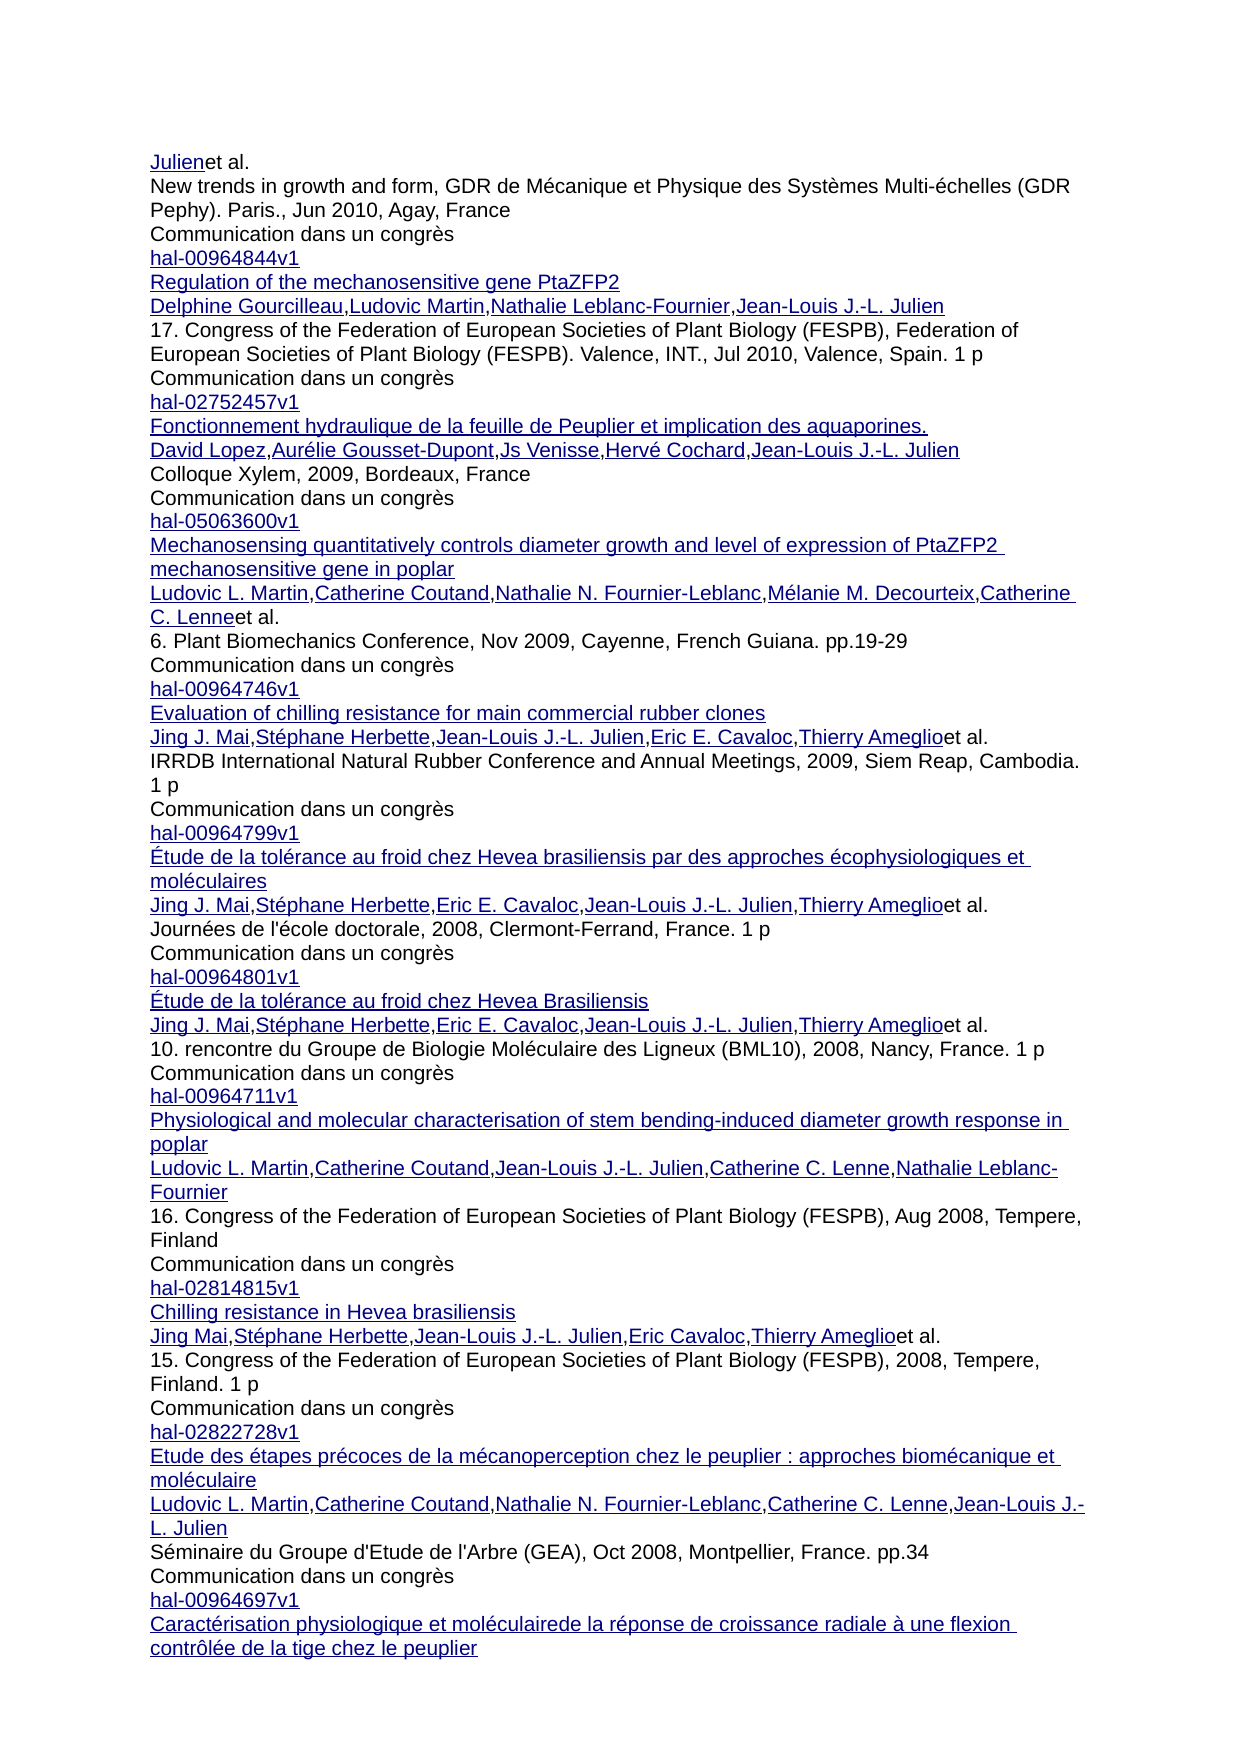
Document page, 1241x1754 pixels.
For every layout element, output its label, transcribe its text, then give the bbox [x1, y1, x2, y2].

table_cell Julienet al. New trends in growth and form, GDR de Mécanique et Physique des Systèmes Multi-échelles (GDR Pephy). Paris., Jun 2010, Agay, France Communication dans un congrès hal-00964844v1 [150, 150, 1090, 270]
table_cell Fonctionnement hydraulique de la feuille de Peuplier et implication des aquaporines. David Lopez,Aurélie Gousset-Dupont,Js Venisse,Hervé Cochard,Jean-Louis J.-L. Julien Colloque Xylem, 2009, Bordeaux, France Communication dans un congrès hal-05063600v1 [150, 414, 1090, 533]
table_cell Étude de la tolérance au froid chez Hevea brasiliensis par des approches écophysiologiques et moléculaires Jing J. Mai,Stéphane Herbette,Eric E. Cavaloc,Jean-Louis J.-L. Julien,Thierry Ameglioet al. Journées de l'école doctorale, 2008, Clermont-Ferrand, France. 1 p Communication dans un congrès hal-00964801v1 [150, 845, 1090, 988]
table_cell Étude de la tolérance au froid chez Hevea Brasiliensis Jing J. Mai,Stéphane Herbette,Eric E. Cavaloc,Jean-Louis J.-L. Julien,Thierry Ameglioet al. 10. rencontre du Groupe de Biologie Moléculaire des Ligneux (BML10), 2008, Nancy, France. 1 p Communication dans un congrès hal-00964711v1 [150, 989, 1090, 1108]
table_cell Mechanosensing quantitatively controls diameter growth and level of expression of PtaZFP2 mechanosensitive gene in poplar Ludovic L. Martin,Catherine Coutand,Nathalie N. Fournier-Leblanc,Mélanie M. Decourteix,Catherine C. Lenneet al. 6. Plant Biomechanics Conference, Nov 2009, Cayenne, French Guiana. pp.19-29 Communication dans un congrès hal-00964746v1 [150, 533, 1090, 701]
table_cell Caractérisation physiologique et moléculairede la réponse de croissance radiale à une flexion contrôlée de la tige chez le peuplier [150, 1611, 1090, 1659]
table_cell Regulation of the mechanosensitive gene PtaZFP2 Delphine Gourcilleau,Ludovic Martin,Nathalie Leblanc-Fournier,Jean-Louis J.-L. Julien 17. Congress of the Federation of European Societies of Plant Biology (FESPB), Federation of European Societies of Plant Biology (FESPB). Valence, INT., Jul 2010, Valence, Spain. 1 p Communication dans un congrès hal-02752457v1 [150, 270, 1090, 413]
table_cell Chilling resistance in Hevea brasiliensis Jing Mai,Stéphane Herbette,Jean-Louis J.-L. Julien,Eric Cavaloc,Thierry Ameglioet al. 15. Congress of the Federation of European Societies of Plant Biology (FESPB), 2008, Tempere, Finland. 1 p Communication dans un congrès hal-02822728v1 [150, 1300, 1090, 1444]
table_cell Evaluation of chilling resistance for main commercial rubber clones Jing J. Mai,Stéphane Herbette,Jean-Louis J.-L. Julien,Eric E. Cavaloc,Thierry Ameglioet al. IRRDB International Natural Rubber Conference and Annual Meetings, 2009, Siem Reap, Cambodia. 1 p Communication dans un congrès hal-00964799v1 [150, 701, 1090, 845]
table_cell Etude des étapes précoces de la mécanoperception chez le peuplier : approches biomécanique et moléculaire Ludovic L. Martin,Catherine Coutand,Nathalie N. Fournier-Leblanc,Catherine C. Lenne,Jean-Louis J.-L. Julien Séminaire du Groupe d'Etude de l'Arbre (GEA), Oct 2008, Montpellier, France. pp.34 Communication dans un congrès hal-00964697v1 [150, 1444, 1090, 1611]
table_cell Physiological and molecular characterisation of stem bending-induced diameter growth response in poplar Ludovic L. Martin,Catherine Coutand,Jean-Louis J.-L. Julien,Catherine C. Lenne,Nathalie Leblanc-Fournier 16. Congress of the Federation of European Societies of Plant Biology (FESPB), Aug 2008, Tempere, Finland Communication dans un congrès hal-02814815v1 [150, 1108, 1090, 1300]
